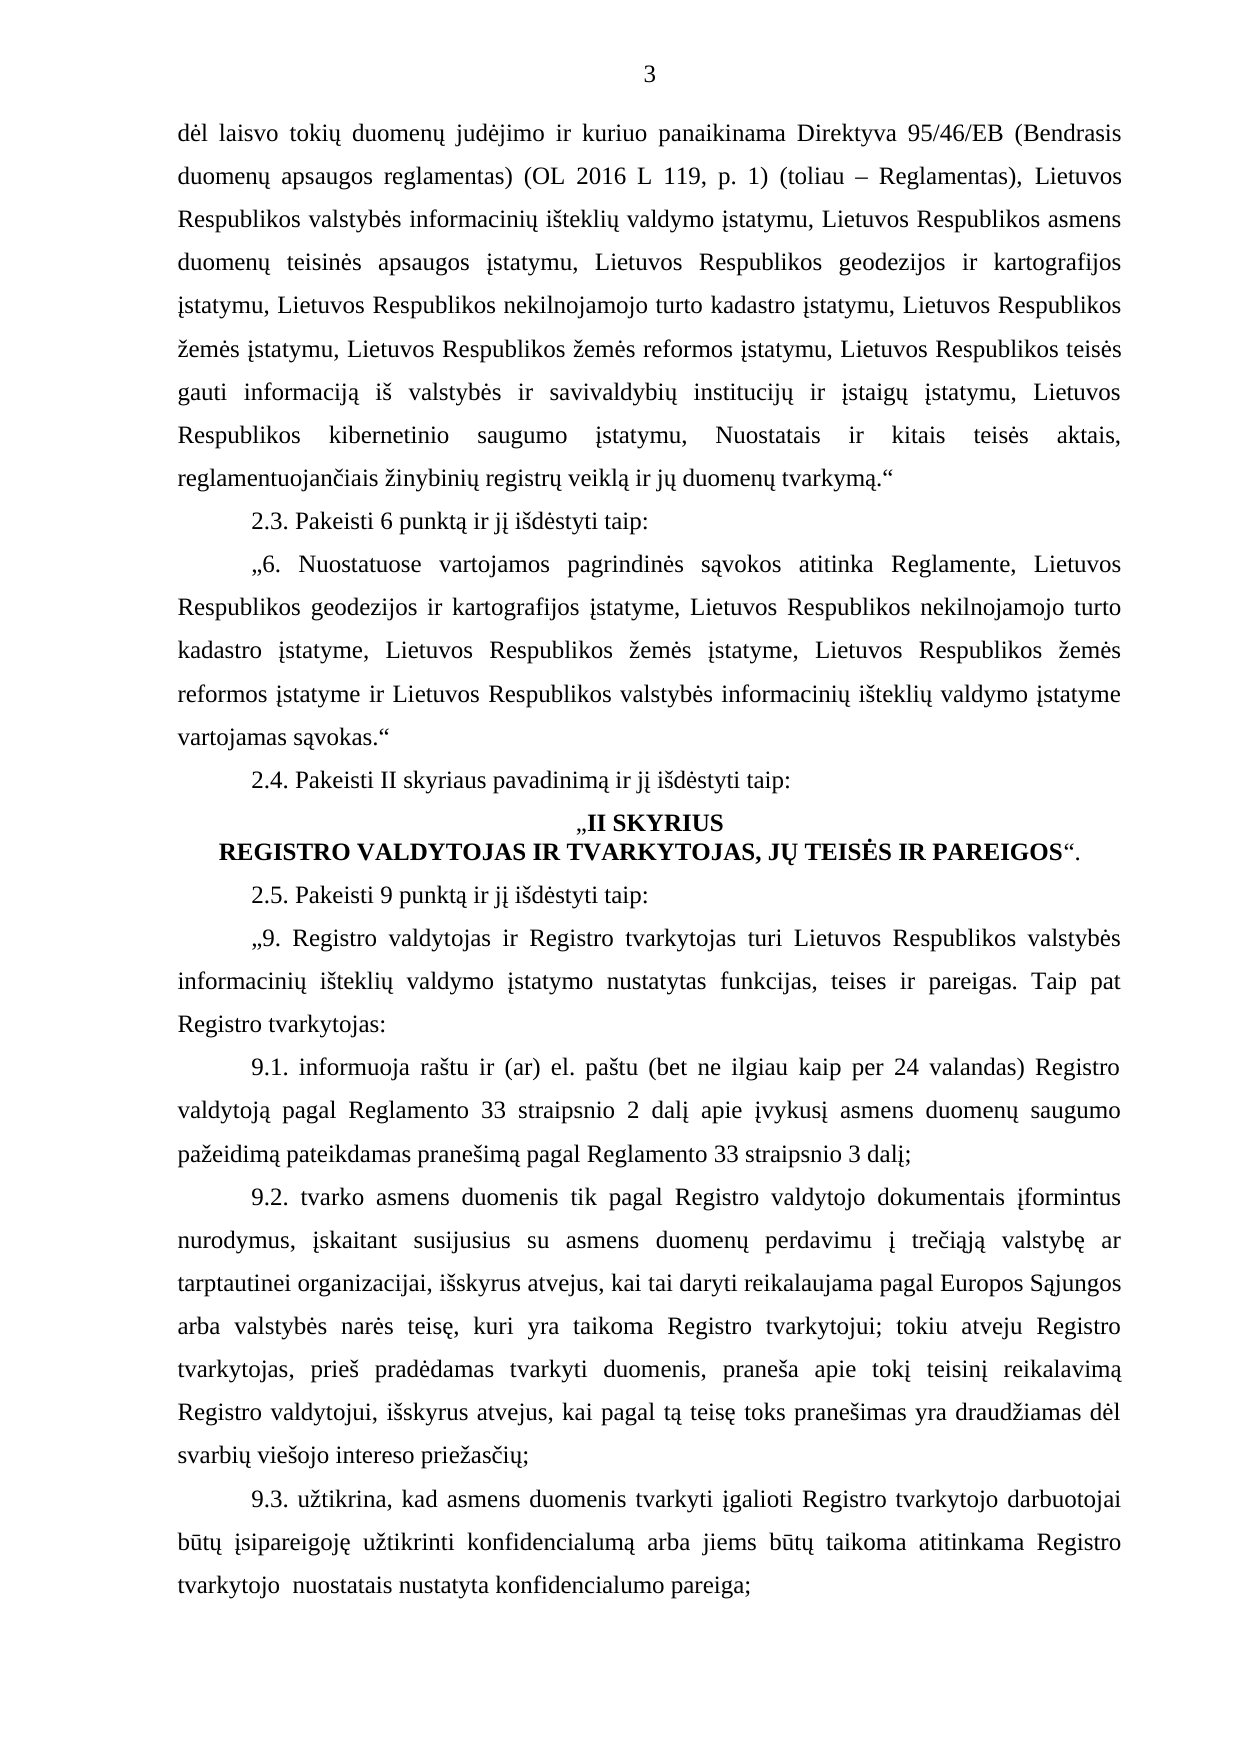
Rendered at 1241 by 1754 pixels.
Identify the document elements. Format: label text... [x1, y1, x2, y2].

text dėl laisvo tokių duomenų judėjimo ir kuriuo panaikinama Direktyva 95/46/EB (Bendrasis duomenų apsaugos reglamentas) (OL 2016 L 119, p. 1) (toliau – Reglamentas), Lietuvos Respublikos valstybės informacinių išteklių valdymo įstatymu, Lietuvos Respublikos asmens duomenų teisinės apsaugos įstatymu, Lietuvos Respublikos geodezijos ir kartografijos įstatymu, Lietuvos Respublikos nekilnojamojo turto kadastro įstatymu, Lietuvos Respublikos žemės įstatymu, Lietuvos Respublikos žemės reformos įstatymu, Lietuvos Respublikos teisės gauti informaciją iš valstybės ir savivaldybių institucijų ir įstaigų įstatymu, Lietuvos Respublikos kibernetinio saugumo įstatymu, Nuostatais ir kitais teisės aktais, reglamentuojančiais žinybinių registrų veiklą ir jų duomenų tvarkymą.“ [177, 118, 1122, 492]
text 2.4. Pakeisti II skyriaus pavadinimą ir jį išdėstyti taip: [177, 765, 1122, 794]
text REGISTRO VALDYTOJAS IR TVARKYTOJAS, JŲ TEISĖS IR PAREIGOS“. [177, 837, 1122, 866]
text 9.3. užtikrina, kad asmens duomenis tvarkyti įgalioti Registro tvarkytojo darbuotojai būtų įsipareigoję užtikrinti konfidencialumą arba jiems būtų taikoma atitinkama Registro tvarkytojo nuostatais nustatyta konfidencialumo pareiga; [177, 1484, 1122, 1599]
text „9. Registro valdytojas ir Registro tvarkytojas turi Lietuvos Respublikos valstybės informacinių išteklių valdymo įstatymo nustatytas funkcijas, teises ir pareigas. Taip pat Registro tvarkytojas: [177, 923, 1122, 1038]
text „6. Nuostatuose vartojamos pagrindinės sąvokos atitinka Reglamente, Lietuvos Respublikos geodezijos ir kartografijos įstatyme, Lietuvos Respublikos nekilnojamojo turto kadastro įstatyme, Lietuvos Respublikos žemės įstatyme, Lietuvos Respublikos žemės reformos įstatyme ir Lietuvos Respublikos valstybės informacinių išteklių valdymo įstatyme vartojamas sąvokas.“ [177, 549, 1122, 751]
text 2.5. Pakeisti 9 punktą ir jį išdėstyti taip: [177, 880, 1122, 909]
text 9.1. informuoja raštu ir (ar) el. paštu (bet ne ilgiau kaip per 24 valandas) Registro valdytoją pagal Reglamento 33 straipsnio 2 dalį apie įvykusį asmens duomenų saugumo pažeidimą pateikdamas pranešimą pagal Reglamento 33 straipsnio 3 dalį; [177, 1052, 1122, 1167]
text „II SKYRIUS [177, 808, 1122, 837]
text 2.3. Pakeisti 6 punktą ir jį išdėstyti taip: [177, 506, 1122, 535]
text 9.2. tvarko asmens duomenis tik pagal Registro valdytojo dokumentais įformintus nurodymus, įskaitant susijusius su asmens duomenų perdavimu į trečiąją valstybę ar tarptautinei organizacijai, išskyrus atvejus, kai tai daryti reikalaujama pagal Europos Sąjungos arba valstybės narės teisę, kuri yra taikoma Registro tvarkytojui; tokiu atveju Registro tvarkytojas, prieš pradėdamas tvarkyti duomenis, praneša apie tokį teisinį reikalavimą Registro valdytojui, išskyrus atvejus, kai pagal tą teisę toks pranešimas yra draudžiamas dėl svarbių viešojo intereso priežasčių; [177, 1182, 1122, 1469]
